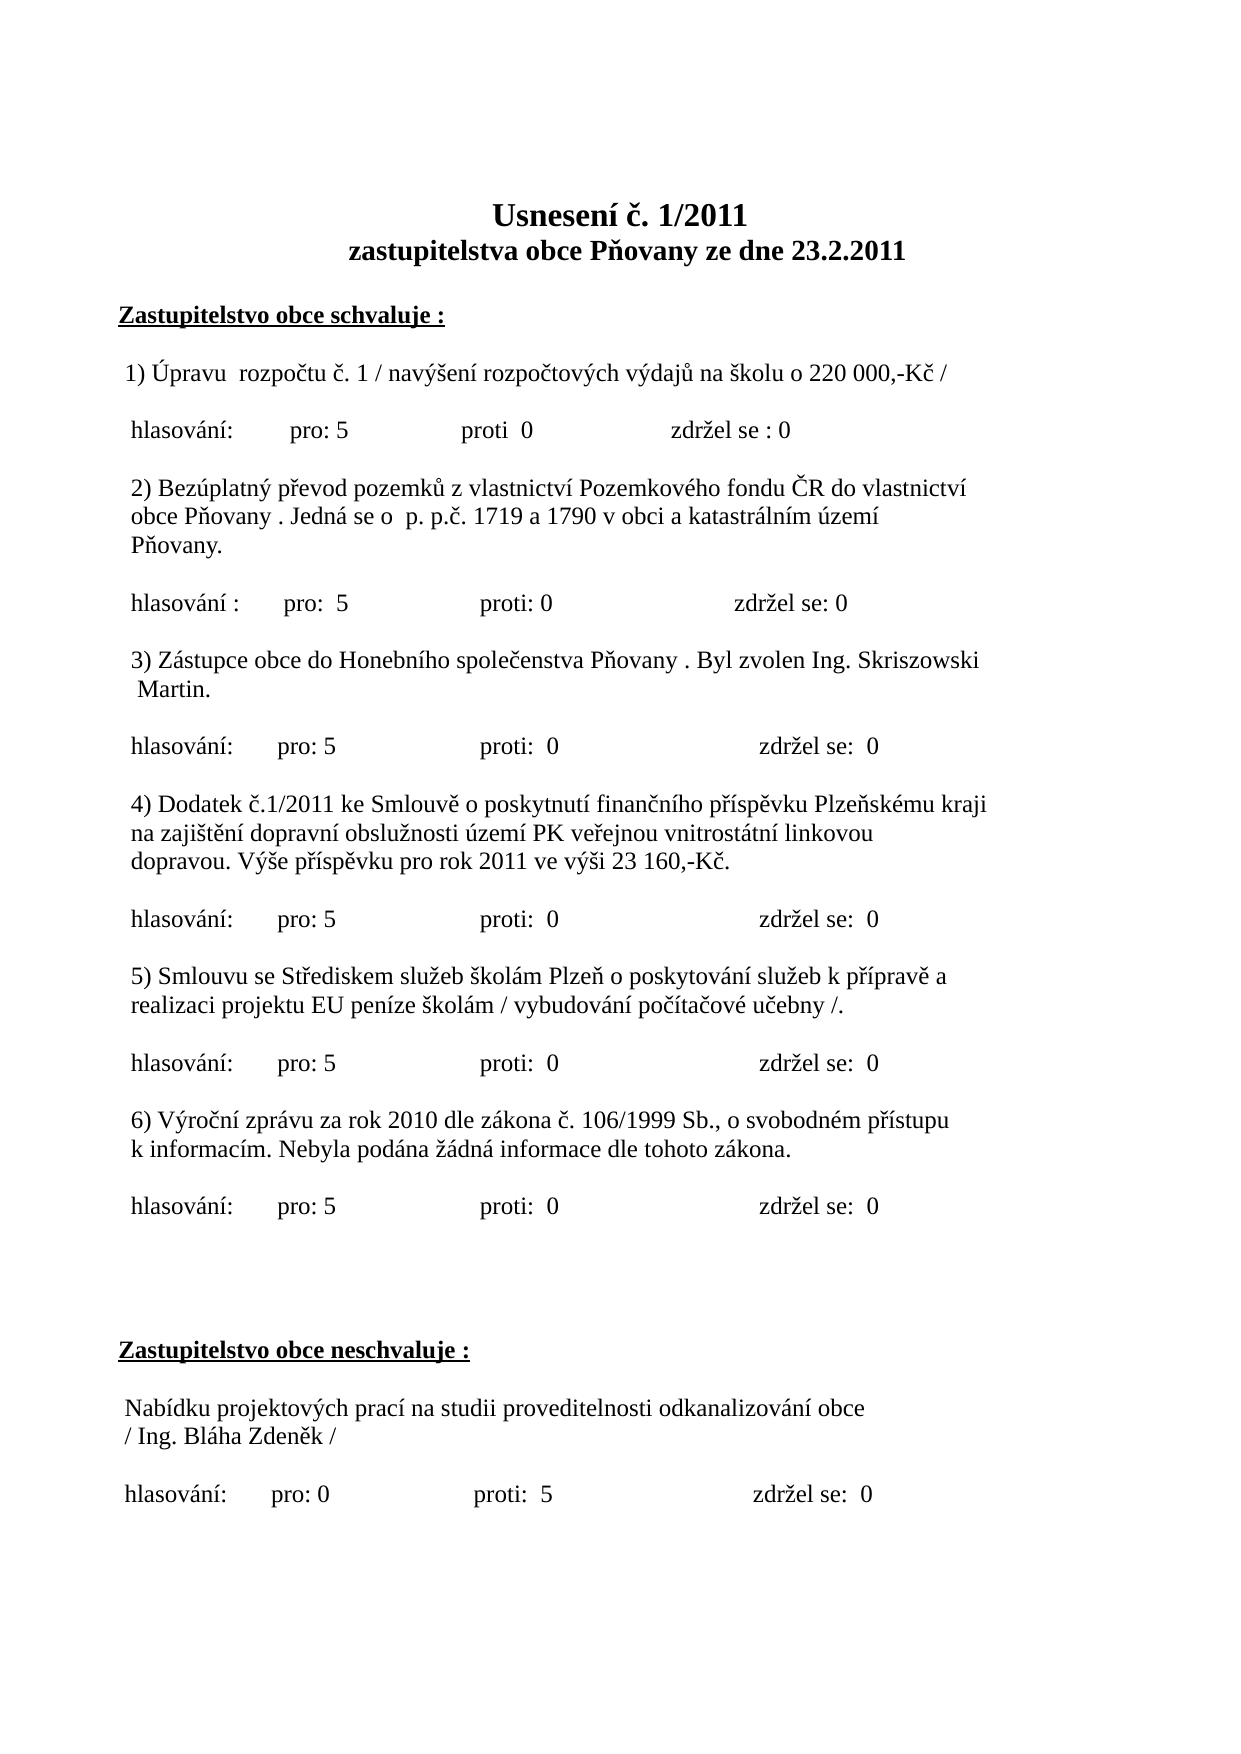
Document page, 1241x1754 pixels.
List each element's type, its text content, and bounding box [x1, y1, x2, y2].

text hlasování: pro: 0 proti: 5 zdržel se: 0 [118, 1479, 1122, 1508]
text 6) Výroční zprávu za rok 2010 dle zákona č. 106/1999 Sb., o svobodném přístupu [118, 1105, 1122, 1134]
text 2) Bezúplatný převod pozemků z vlastnictví Pozemkového fondu ČR do vlastnictví [118, 473, 1122, 501]
text hlasování: pro: 5 proti 0 zdržel se : 0 [118, 415, 1122, 444]
text 5) Smlouvu se Střediskem služeb školám Plzeň o poskytování služeb k přípravě a [118, 961, 1122, 990]
text 1) Úpravu rozpočtu č. 1 / navýšení rozpočtových výdajů na školu o 220 000,-Kč / [118, 358, 1122, 386]
text hlasování : pro: 5 proti: 0 zdržel se: 0 [118, 588, 1122, 616]
text Pňovany. [118, 530, 1122, 559]
text Nabídku projektových prací na studii proveditelnosti odkanalizování obce [118, 1393, 1122, 1421]
text na zajištění dopravní obslužnosti území PK veřejnou vnitrostátní linkovou [118, 818, 1122, 846]
text k informacím. Nebyla podána žádná informace dle tohoto zákona. [118, 1134, 1122, 1163]
text hlasování: pro: 5 proti: 0 zdržel se: 0 [118, 904, 1122, 933]
text 3) Zástupce obce do Honebního společenstva Pňovany . Byl zvolen Ing. Skriszowski [118, 645, 1122, 674]
text Martin. [118, 674, 1122, 703]
text / Ing. Bláha Zdeněk / [118, 1421, 1122, 1450]
text 4) Dodatek č.1/2011 ke Smlouvě o poskytnutí finančního příspěvku Plzeňskému kraji [118, 789, 1122, 818]
text hlasování: pro: 5 proti: 0 zdržel se: 0 [118, 1048, 1122, 1076]
text realizaci projektu EU peníze školám / vybudování počítačové učebny /. [118, 990, 1122, 1019]
text zastupitelstva obce Pňovany ze dne 23.2.2011 [118, 233, 1122, 267]
text dopravou. Výše příspěvku pro rok 2011 ve výši 23 160,-Kč. [118, 846, 1122, 875]
text hlasování: pro: 5 proti: 0 zdržel se: 0 [118, 731, 1122, 760]
text Zastupitelstvo obce neschvaluje : [118, 1335, 1122, 1364]
text Usnesení č. 1/2011 [118, 195, 1122, 233]
text Zastupitelstvo obce schvaluje : [118, 300, 1122, 329]
text hlasování: pro: 5 proti: 0 zdržel se: 0 [118, 1191, 1122, 1220]
text obce Pňovany . Jedná se o p. p.č. 1719 a 1790 v obci a katastrálním území [118, 501, 1122, 530]
